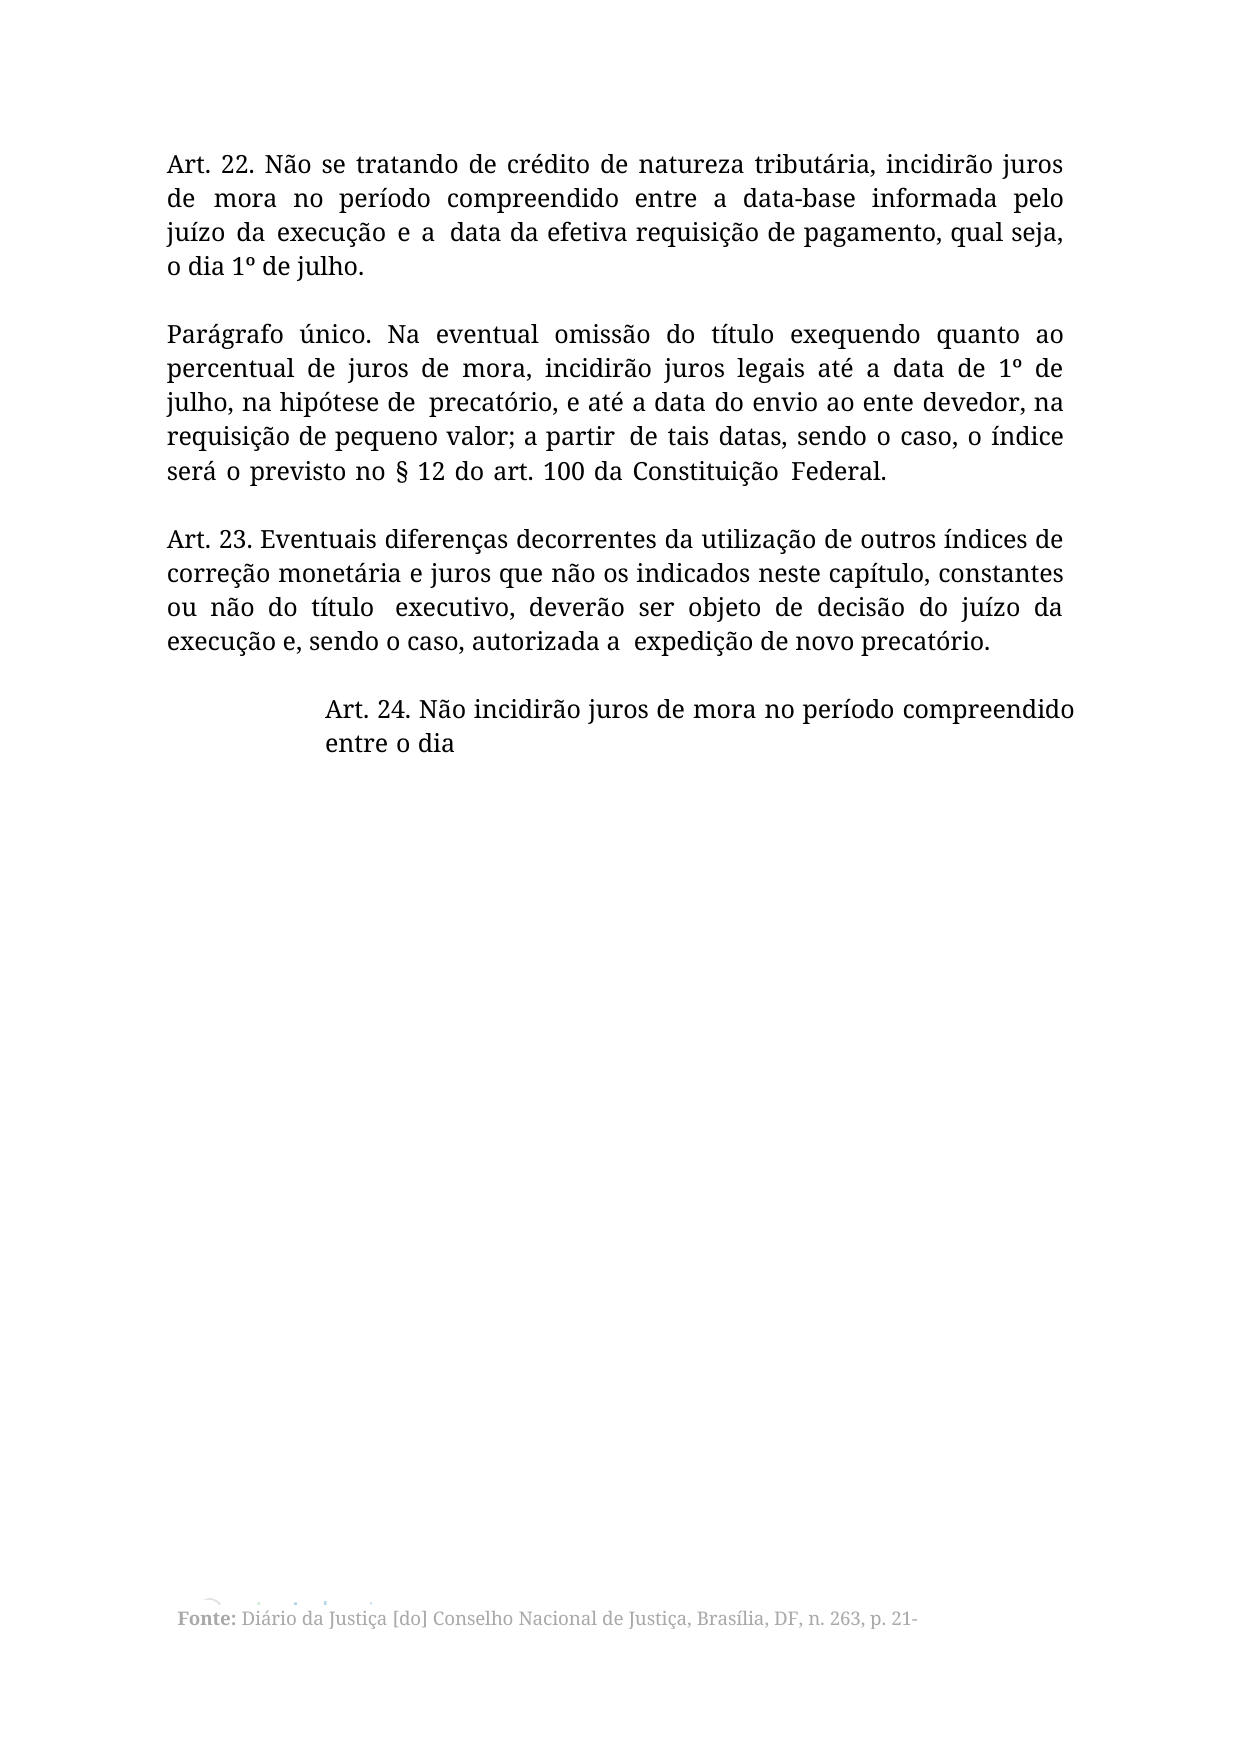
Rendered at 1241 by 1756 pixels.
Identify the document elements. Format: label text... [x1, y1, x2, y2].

picture [177, 1598, 384, 1605]
text Art. 24. Não incidirão juros de mora no período compreendido entre o dia [325, 692, 1076, 760]
text Art. 22. Não se tratando de crédito de natureza tributária, incidirão juros de mora no período compreendido entre a data-base informada pelo juízo da execução e a data da efetiva requisição de pagamento, qual seja, o dia 1º de julho. [167, 147, 1064, 283]
text Parágrafo único. Na eventual omissão do título exequendo quanto ao percentual de juros de mora, incidirão juros legais até a data de 1º de julho, na hipótese de precatório, e até a data do envio ao ente devedor, na requisição de pequeno valor; a partir de tais datas, sendo o caso, o índice será o previsto no § 12 do art. 100 da Constituição Federal. [167, 317, 1064, 487]
text Art. 23. Eventuais diferenças decorrentes da utilização de outros índices de correção monetária e juros que não os indicados neste capítulo, constantes ou não do título executivo, deverão ser objeto de decisão do juízo da execução e, sendo o caso, autorizada a expedição de novo precatório. [167, 521, 1064, 657]
